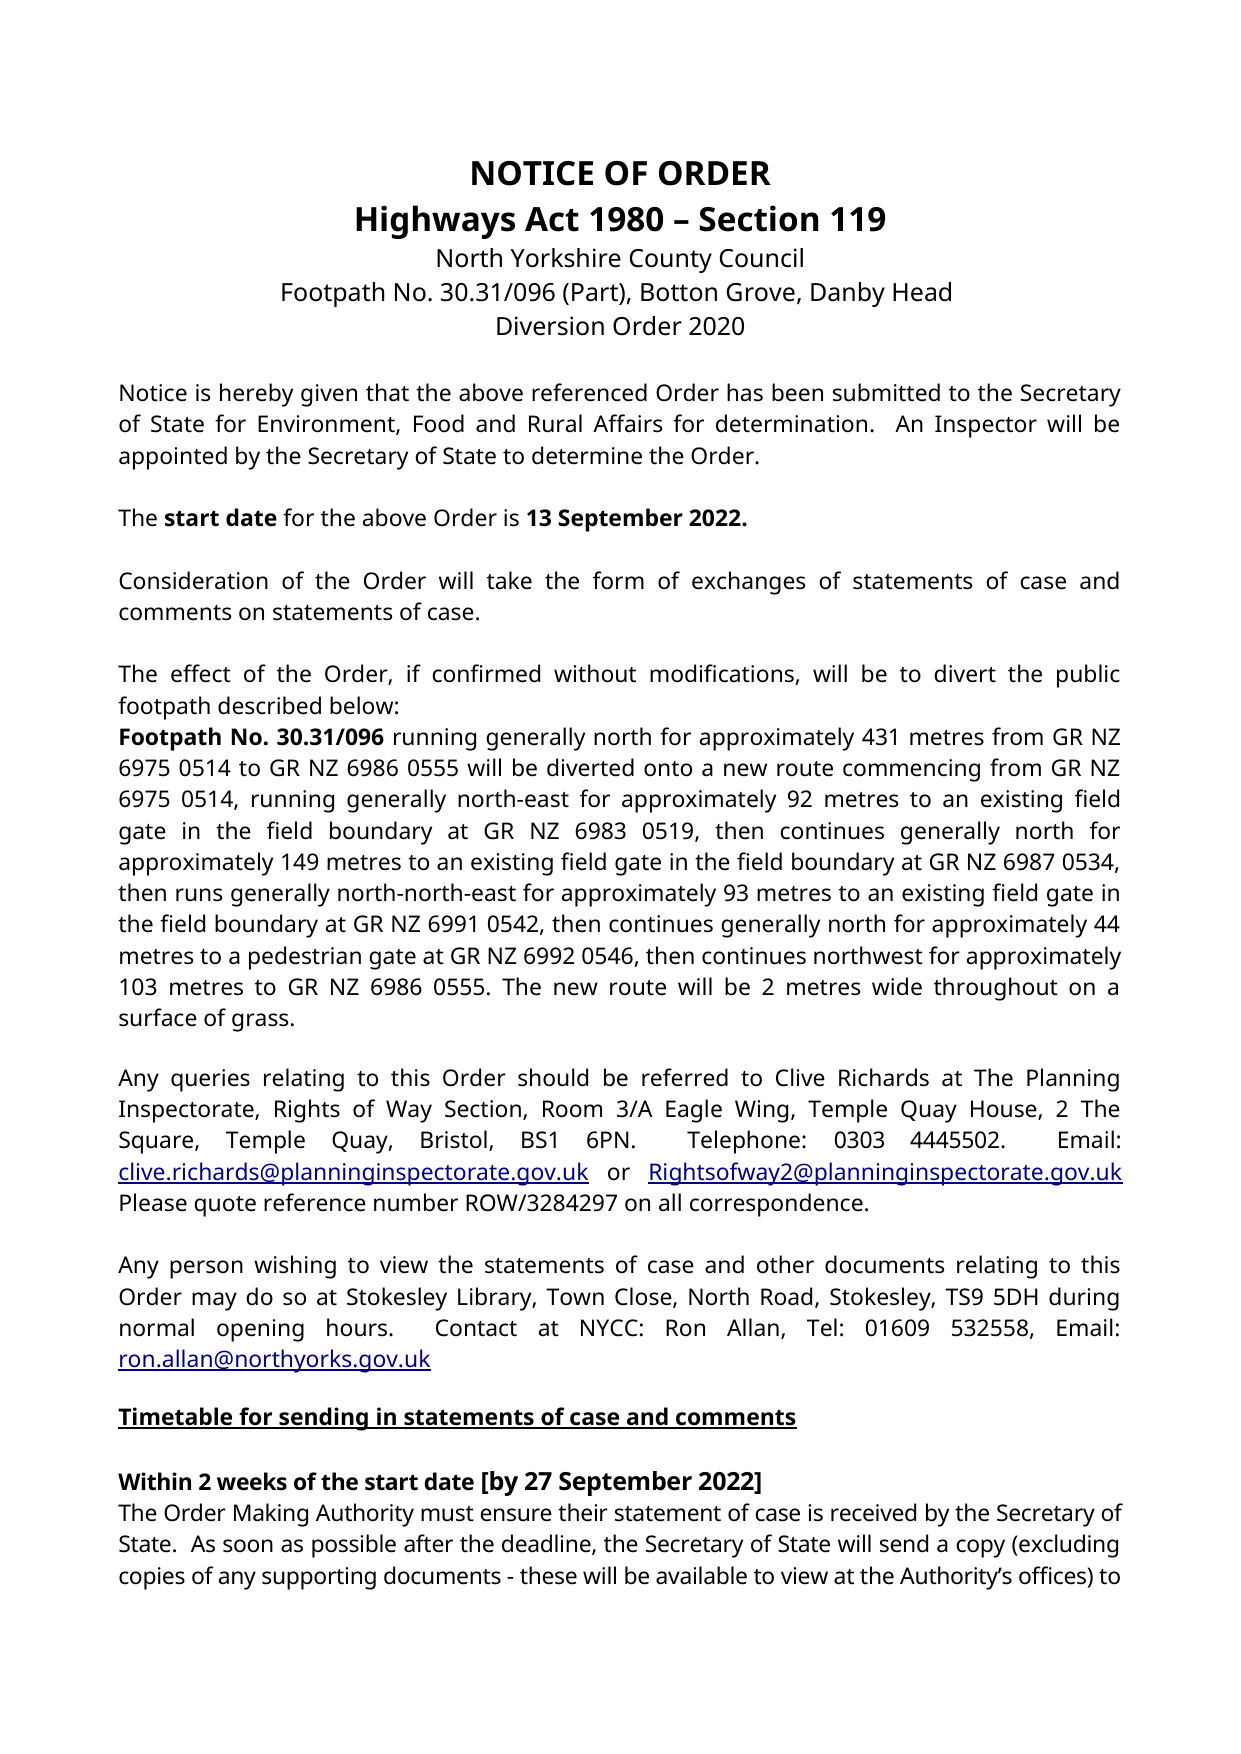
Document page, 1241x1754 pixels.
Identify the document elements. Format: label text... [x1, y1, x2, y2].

text Notice is hereby given that the above referenced Order has been submitted to the Secretary of State for Environment, Food and Rural Affairs for determination. An Inspector will be appointed by the Secretary of State to determine the Order. [118, 377, 1122, 471]
text Timetable for sending in statements of case and comments [118, 1401, 1122, 1432]
text The start date for the above Order is 13 September 2022. [118, 502, 1122, 533]
text North Yorkshire County Council [118, 241, 1122, 275]
text The Order Making Authority must ensure their statement of case is received by the Secretary of State. As soon as possible after the deadline, the Secretary of State will send a copy (excluding copies of any supporting documents - these will be available to view at the Authority’s offices) to [118, 1497, 1122, 1591]
text NOTICE OF ORDER [118, 150, 1122, 195]
text Footpath No. 30.31/096 running generally north for approximately 431 metres from GR NZ 6975 0514 to GR NZ 6986 0555 will be diverted onto a new route commencing from GR NZ 6975 0514, running generally north-east for approximately 92 metres to an existing field gate in the field boundary at GR NZ 6983 0519, then continues generally north for approximately 149 metres to an existing field gate in the field boundary at GR NZ 6987 0534, then runs generally north-north-east for approximately 93 metres to an existing field gate in the field boundary at GR NZ 6991 0542, then continues generally north for approximately 44 metres to a pedestrian gate at GR NZ 6992 0546, then continues northwest for approximately 103 metres to GR NZ 6986 0555. The new route will be 2 metres wide throughout on a surface of grass. [118, 721, 1122, 1033]
text Consideration of the Order will take the form of exchanges of statements of case and comments on statements of case. [118, 564, 1122, 627]
text Highways Act 1980 – Section 119 [118, 195, 1122, 241]
text Footpath No. 30.31/096 (Part), Botton Grove, Danby Head [118, 275, 1122, 309]
text The effect of the Order, if confirmed without modifications, will be to divert the public footpath described below: [118, 658, 1122, 721]
text Within 2 weeks of the start date [by 27 September 2022] [118, 1463, 1122, 1497]
text Diversion Order 2020 [118, 309, 1122, 343]
text Any queries relating to this Order should be referred to Clive Richards at The Planning Inspectorate, Rights of Way Section, Room 3/A Eagle Wing, Temple Quay House, 2 The Square, Temple Quay, Bristol, BS1 6PN. Telephone: 0303 4445502. Email: clive.richards@planninginspectorate.gov.uk or Rightsofway2@planninginspectorate.gov.uk Please quote reference number ROW/3284297 on all correspondence. [118, 1062, 1122, 1218]
text Any person wishing to view the statements of case and other documents relating to this Order may do so at Stokesley Library, Town Close, North Road, Stokesley, TS9 5DH during normal opening hours. Contact at NYCC: Ron Allan, Tel: 01609 532558, Email: ron.allan@northyorks.gov.uk [118, 1249, 1122, 1374]
